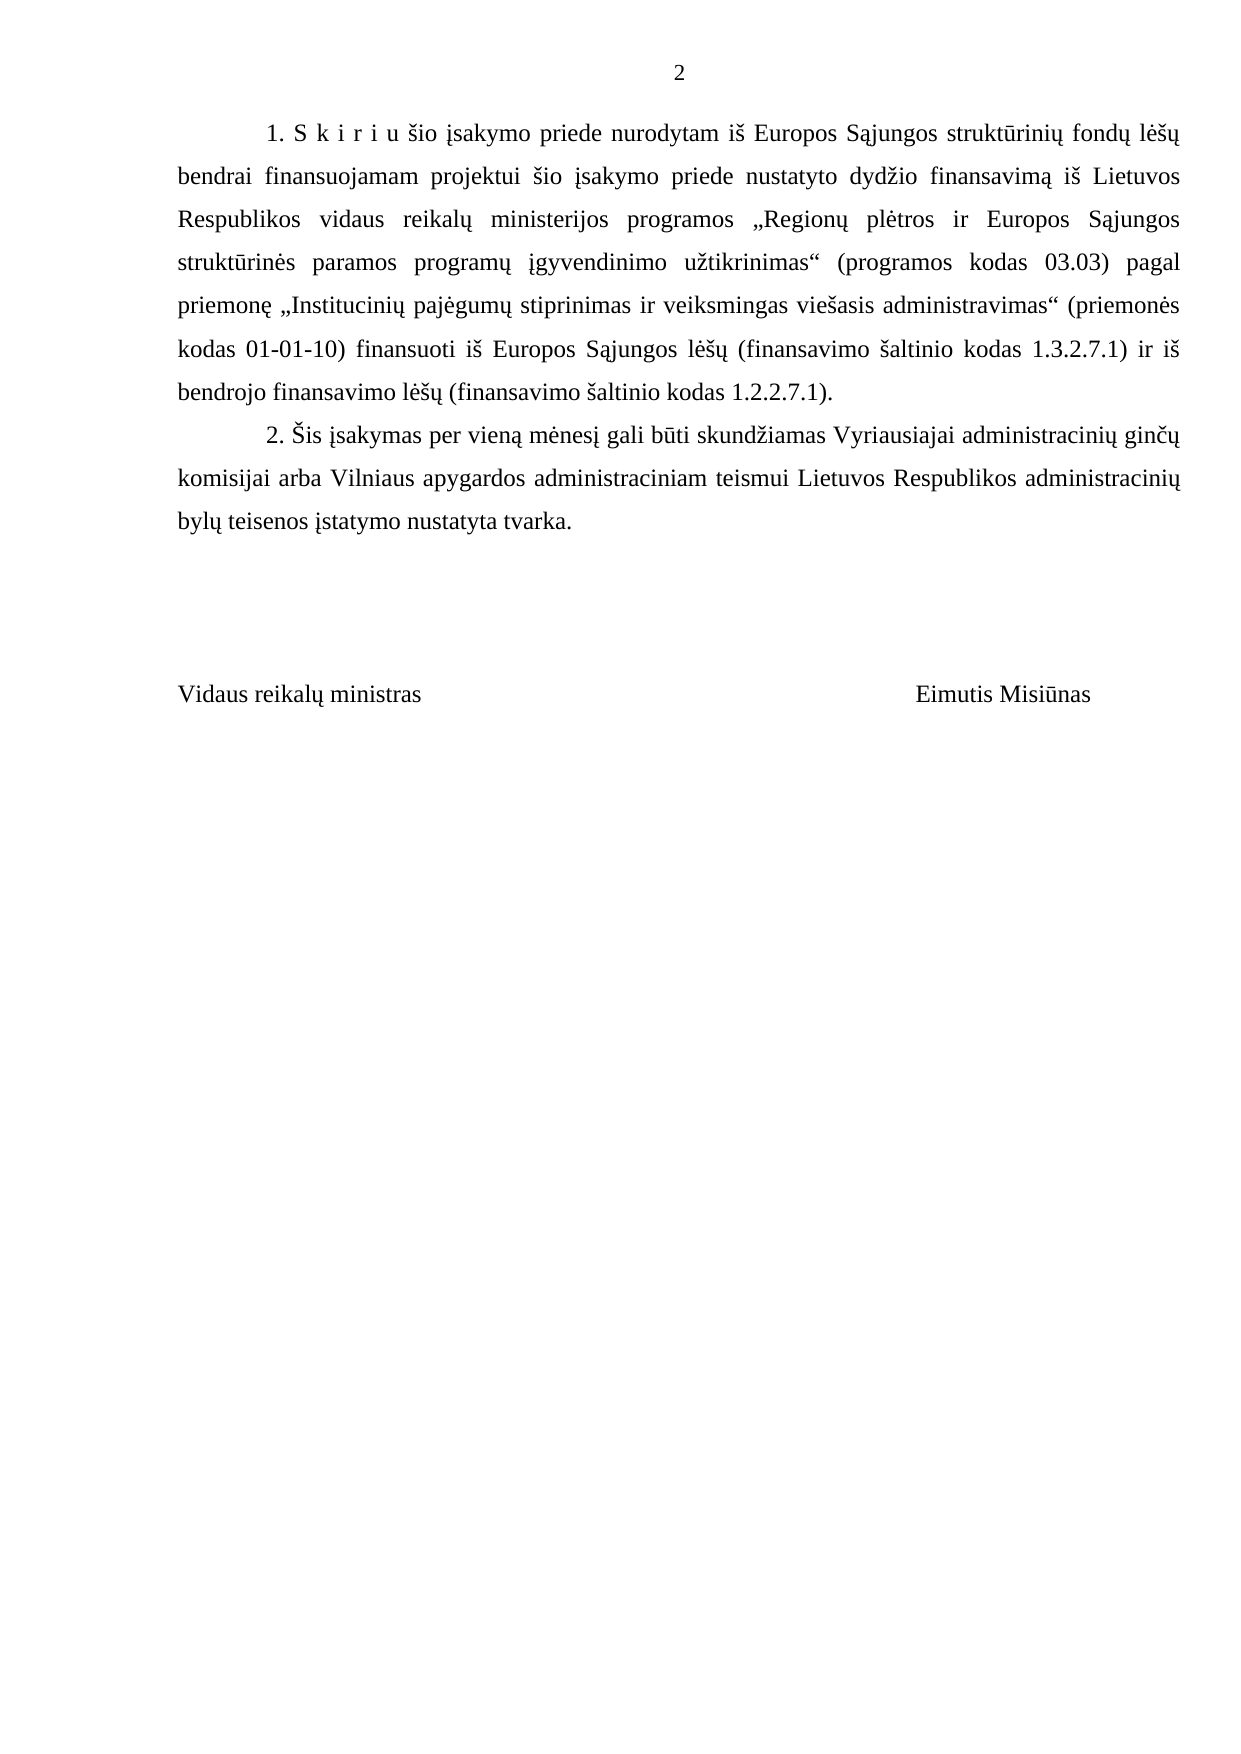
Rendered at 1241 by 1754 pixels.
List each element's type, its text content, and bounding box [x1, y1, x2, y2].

text Vidaus reikalų ministras Eimutis Misiūnas [177, 679, 1181, 707]
text 2. Šis įsakymas per vieną mėnesį gali būti skundžiamas Vyriausiajai administracinių ginčų komisijai arba Vilniaus apygardos administraciniam teismui Lietuvos Respublikos administracinių bylų teisenos įstatymo nustatyta tvarka. [177, 420, 1181, 535]
text 1. S k i r i u šio įsakymo priede nurodytam iš Europos Sąjungos struktūrinių fondų lėšų bendrai finansuojamam projektui šio įsakymo priede nustatyto dydžio finansavimą iš Lietuvos Respublikos vidaus reikalų ministerijos programos „Regionų plėtros ir Europos Sąjungos struktūrinės paramos programų įgyvendinimo užtikrinimas“ (programos kodas 03.03) pagal priemonę „Institucinių pajėgumų stiprinimas ir veiksmingas viešasis administravimas“ (priemonės kodas 01-01-10) finansuoti iš Europos Sąjungos lėšų (finansavimo šaltinio kodas 1.3.2.7.1) ir iš bendrojo finansavimo lėšų (finansavimo šaltinio kodas 1.2.2.7.1). [177, 118, 1181, 406]
